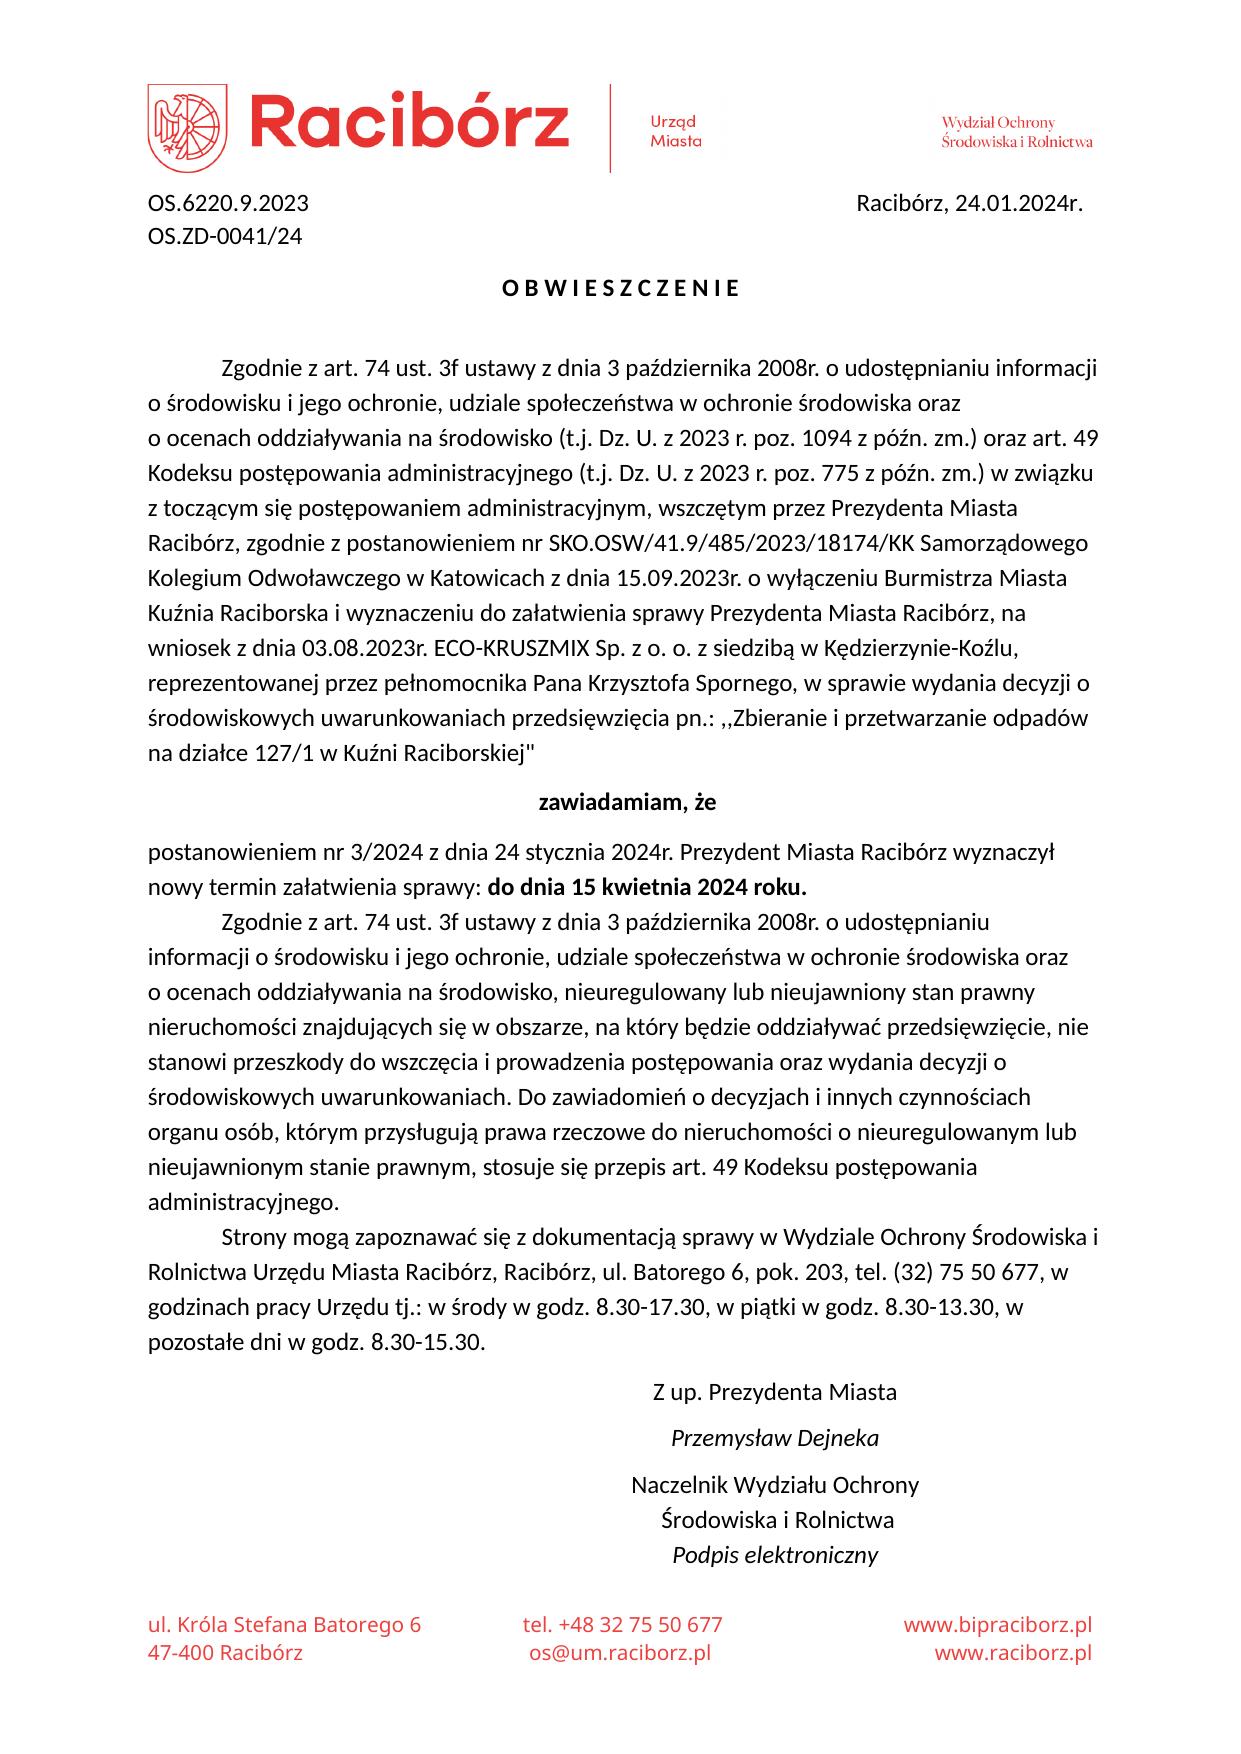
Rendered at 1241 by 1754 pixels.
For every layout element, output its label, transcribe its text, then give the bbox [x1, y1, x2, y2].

text postanowieniem nr 3/2024 z dnia 24 stycznia 2024r. Prezydent Miasta Racibórz wyznaczył nowy termin załatwienia sprawy: do dnia 15 kwietnia 2024 roku. [148, 836, 1107, 902]
text Naczelnik Wydziału Ochrony [148, 1469, 1107, 1500]
text środowiskowych uwarunkowaniach. Do zawiadomień o decyzjach i innych czynnościach organu osób, którym przysługują prawa rzeczowe do nieruchomości o nieuregulowanym lub [148, 1081, 1107, 1147]
text zawiadamiam, że [148, 787, 1107, 817]
text informacji o środowisku i jego ochronie, udziale społeczeństwa w ochronie środowiska oraz [148, 941, 1107, 972]
text o ocenach oddziaływania na środowisko, nieuregulowany lub nieujawniony stan prawny [148, 976, 1107, 1007]
text stanowi przeszkody do wszczęcia i prowadzenia postępowania oraz wydania decyzji o [148, 1046, 1107, 1077]
text Podpis elektroniczny [148, 1539, 1107, 1605]
text administracyjnego. [148, 1186, 1107, 1217]
picture [147, 84, 1093, 173]
text Z up. Prezydenta Miasta [148, 1376, 1107, 1406]
text nieruchomości znajdujących się w obszarze, na który będzie oddziaływać przedsięwzięcie, nie [148, 1011, 1107, 1042]
text OS.6220.9.2023 Racibórz, 24.01.2024r. OS.ZD-0041/24 [148, 187, 1093, 251]
text Strony mogą zapoznawać się z dokumentacją sprawy w Wydziale Ochrony Środowiska i Rolnictwa Urzędu Miasta Racibórz, Racibórz, ul. Batorego 6, pok. 203, tel. (32) 75 50 677, w godzinach pracy Urzędu tj.: w środy w godz. 8.30-17.30, w piątki w godz. 8.30-13.30, w pozostałe dni w godz. 8.30-15.30. [148, 1221, 1107, 1357]
text O B W I E S Z C Z E N I E [148, 272, 1093, 302]
text Zgodnie z art. 74 ust. 3f ustawy z dnia 3 października 2008r. o udostępnianiu [148, 906, 1107, 937]
text nieujawnionym stanie prawnym, stosuje się przepis art. 49 Kodeksu postępowania [148, 1151, 1107, 1182]
text Zgodnie z art. 74 ust. 3f ustawy z dnia 3 października 2008r. o udostępnianiu informacji o środowisku i jego ochronie, udziale społeczeństwa w ochronie środowiska oraz o ocenach oddziaływania na środowisko (t.j. Dz. U. z 2023 r. poz. 1094 z późn. zm.) oraz art. 49 Kodeksu postępowania administracyjnego (t.j. Dz. U. z 2023 r. poz. 775 z późn. zm.) w związku z toczącym się postępowaniem administracyjnym, wszczętym przez Prezydenta Miasta Racibórz, zgodnie z postanowieniem nr SKO.OSW/41.9/485/2023/18174/KK Samorządowego Kolegium Odwoławczego w Katowicach z dnia 15.09.2023r. o wyłączeniu Burmistrza Miasta Kuźnia Raciborska i wyznaczeniu do załatwienia sprawy Prezydenta Miasta Racibórz, na wniosek z dnia 03.08.2023r. ECO-KRUSZMIX Sp. z o. o. z siedzibą w Kędzierzynie-Koźlu, reprezentowanej przez pełnomocnika Pana Krzysztofa Spornego, w sprawie wydania decyzji o środowiskowych uwarunkowaniach przedsięwzięcia pn.: ,,Zbieranie i przetwarzanie odpadów na działce 127/1 w Kuźni Raciborskiej" [148, 352, 1107, 767]
text Środowiska i Rolnictwa [148, 1504, 1107, 1535]
text Przemysław Dejneka [148, 1423, 1107, 1453]
